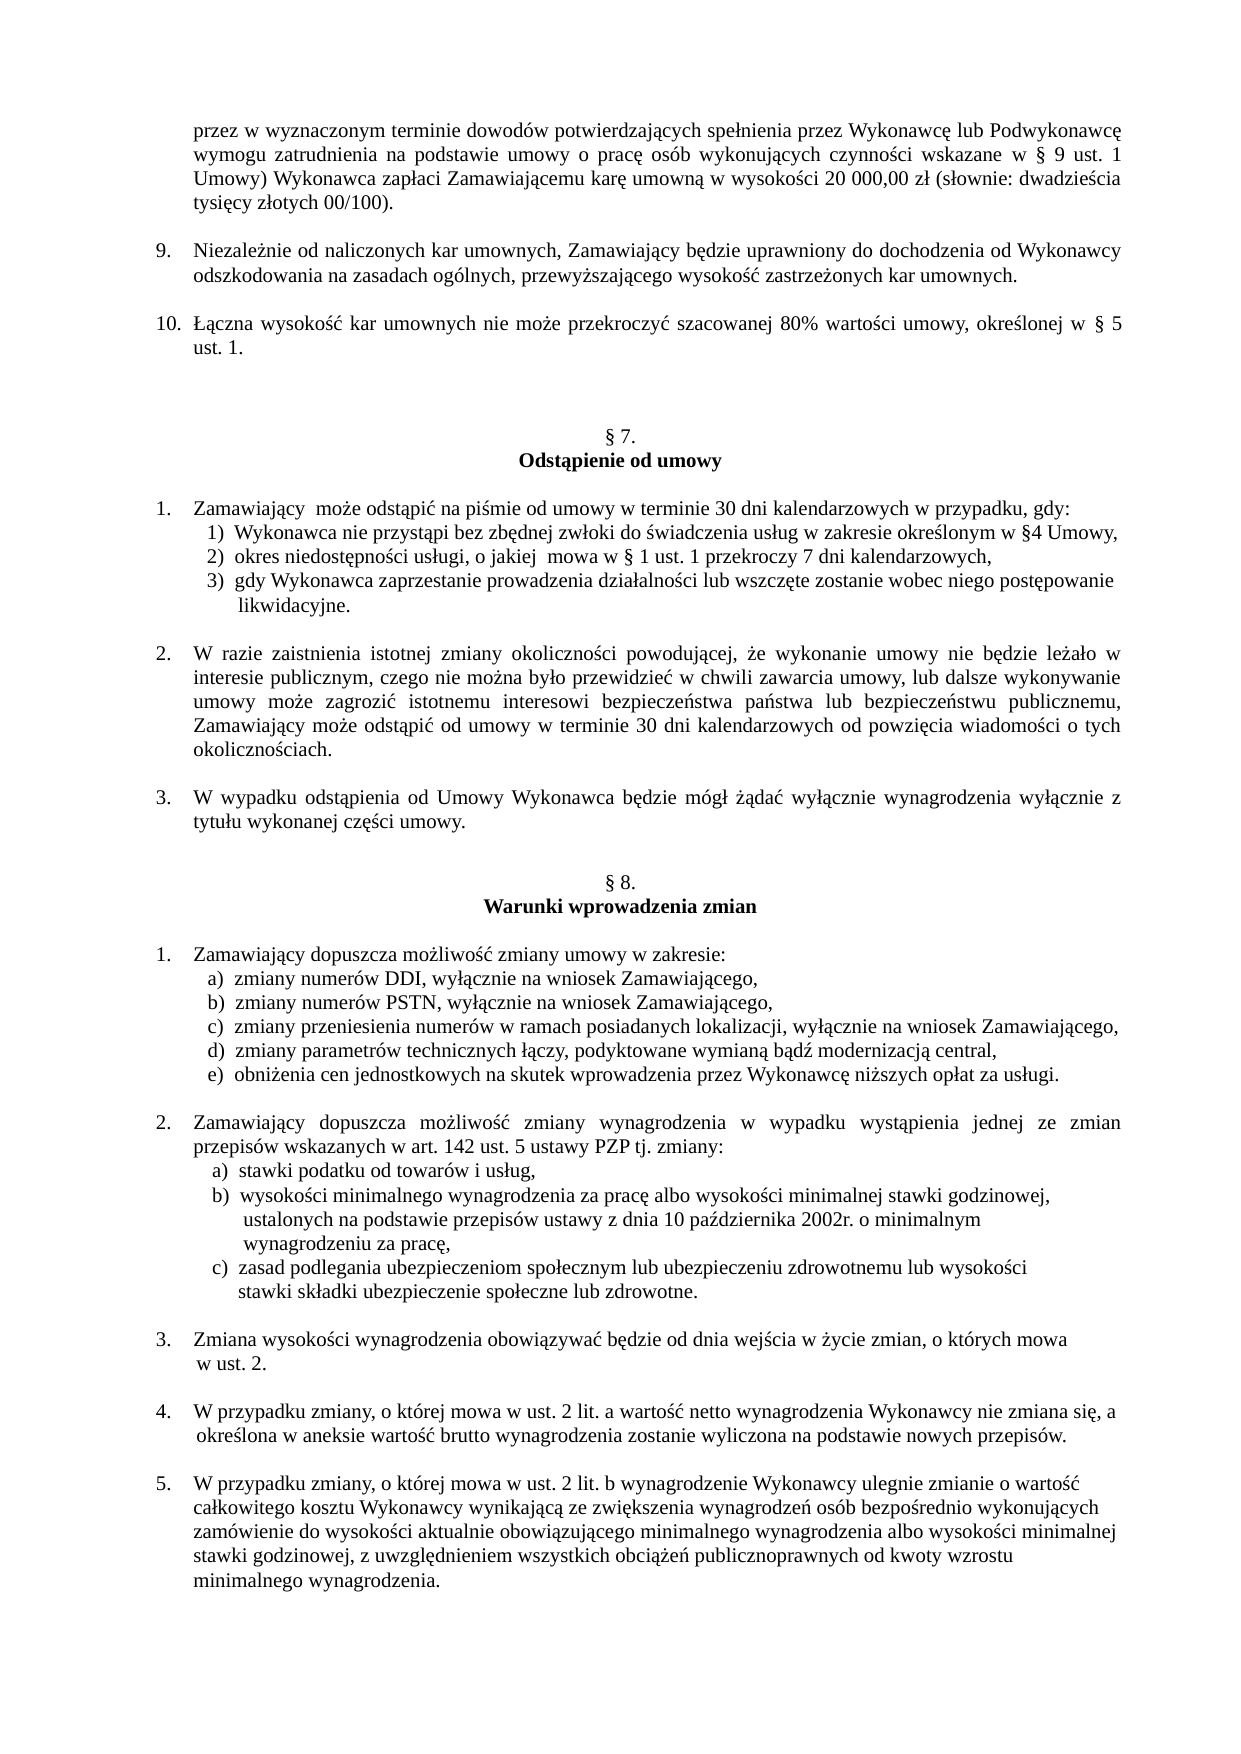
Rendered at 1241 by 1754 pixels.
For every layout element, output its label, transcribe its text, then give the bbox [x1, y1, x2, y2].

list Zamawiający może odstąpić na piśmie od umowy w terminie 30 dni kalendarzowych w przypadku, gdy: [156, 496, 1122, 520]
list Zamawiający dopuszcza możliwość zmiany wynagrodzenia w wypadku wystąpienia jednej ze zmian przepisów wskazanych w art. 142 ust. 5 ustawy PZP tj. zmiany: [156, 1110, 1122, 1158]
text 3) gdy Wykonawca zaprzestanie prowadzenia działalności lub wszczęte zostanie wobec niego postępowanie [118, 568, 1122, 592]
text likwidacyjne. [118, 592, 1122, 617]
text stawki składki ubezpieczenie społeczne lub zdrowotne. [118, 1279, 1122, 1303]
text ustalonych na podstawie przepisów ustawy z dnia 10 października 2002r. o minimalnym [118, 1207, 1122, 1231]
text określona w aneksie wartość brutto wynagrodzenia zostanie wyliczona na podstawie nowych przepisów. [118, 1423, 1122, 1447]
list zamówienie do wysokości aktualnie obowiązującego minimalnego wynagrodzenia albo wysokości minimalnej [156, 1519, 1122, 1543]
text Warunki wprowadzenia zmian [118, 894, 1122, 918]
list przez w wyznaczonym terminie dowodów potwierdzających spełnienia przez Wykonawcę lub Podwykonawcę wymogu zatrudnienia na podstawie umowy o pracę osób wykonujących czynności wskazane w § 9 ust. 1 Umowy) Wykonawca zapłaci Zamawiającemu karę umowną w wysokości 20 000,00 zł (słownie: dwadzieścia tysięcy złotych 00/100). [156, 118, 1122, 214]
text § 7. [118, 424, 1122, 448]
text c) zmiany przeniesienia numerów w ramach posiadanych lokalizacji, wyłącznie na wniosek Zamawiającego, [118, 1014, 1122, 1038]
list Łączna wysokość kar umownych nie może przekroczyć szacowanej 80% wartości umowy, określonej w § 5 ust. 1. [156, 311, 1122, 359]
text c) zasad podlegania ubezpieczeniom społecznym lub ubezpieczeniu zdrowotnemu lub wysokości [118, 1255, 1122, 1279]
text b) zmiany numerów PSTN, wyłącznie na wniosek Zamawiającego, [118, 990, 1122, 1014]
text Odstąpienie od umowy [118, 448, 1122, 472]
list stawki godzinowej, z uwzględnieniem wszystkich obciążeń publicznoprawnych od kwoty wzrostu [156, 1543, 1122, 1567]
text d) zmiany parametrów technicznych łączy, podyktowane wymianą bądź modernizacją central, [118, 1038, 1122, 1062]
list W przypadku zmiany, o której mowa w ust. 2 lit. b wynagrodzenie Wykonawcy ulegnie zmianie o wartość [156, 1471, 1122, 1495]
text e) obniżenia cen jednostkowych na skutek wprowadzenia przez Wykonawcę niższych opłat za usługi. [118, 1062, 1122, 1086]
text wynagrodzeniu za pracę, [118, 1231, 1122, 1255]
list Zamawiający dopuszcza możliwość zmiany umowy w zakresie: [156, 942, 1122, 966]
list Zmiana wysokości wynagrodzenia obowiązywać będzie od dnia wejścia w życie zmian, o których mowa [156, 1327, 1122, 1351]
text a) zmiany numerów DDI, wyłącznie na wniosek Zamawiającego, [118, 966, 1122, 990]
list W razie zaistnienia istotnej zmiany okoliczności powodującej, że wykonanie umowy nie będzie leżało w interesie publicznym, czego nie można było przewidzieć w chwili zawarcia umowy, lub dalsze wykonywanie umowy może zagrozić istotnemu interesowi bezpieczeństwa państwa lub bezpieczeństwu publicznemu, Zamawiający może odstąpić od umowy w terminie 30 dni kalendarzowych od powzięcia wiadomości o tych okolicznościach. [156, 641, 1122, 761]
text 2) okres niedostępności usługi, o jakiej mowa w § 1 ust. 1 przekroczy 7 dni kalendarzowych, [118, 544, 1122, 568]
list Niezależnie od naliczonych kar umownych, Zamawiający będzie uprawniony do dochodzenia od Wykonawcy odszkodowania na zasadach ogólnych, przewyższającego wysokość zastrzeżonych kar umownych. [156, 238, 1122, 287]
text a) stawki podatku od towarów i usług, [118, 1158, 1122, 1182]
list minimalnego wynagrodzenia. [156, 1567, 1122, 1592]
list W przypadku zmiany, o której mowa w ust. 2 lit. a wartość netto wynagrodzenia Wykonawcy nie zmiana się, a [156, 1399, 1122, 1423]
text 1) Wykonawca nie przystąpi bez zbędnej zwłoki do świadczenia usług w zakresie określonym w §4 Umowy, [118, 520, 1122, 544]
list całkowitego kosztu Wykonawcy wynikającą ze zwiększenia wynagrodzeń osób bezpośrednio wykonujących [156, 1495, 1122, 1519]
list W wypadku odstąpienia od Umowy Wykonawca będzie mógł żądać wyłącznie wynagrodzenia wyłącznie z tytułu wykonanej części umowy. [156, 785, 1122, 833]
text b) wysokości minimalnego wynagrodzenia za pracę albo wysokości minimalnej stawki godzinowej, [118, 1182, 1122, 1207]
text w ust. 2. [118, 1351, 1122, 1375]
text § 8. [118, 870, 1122, 894]
